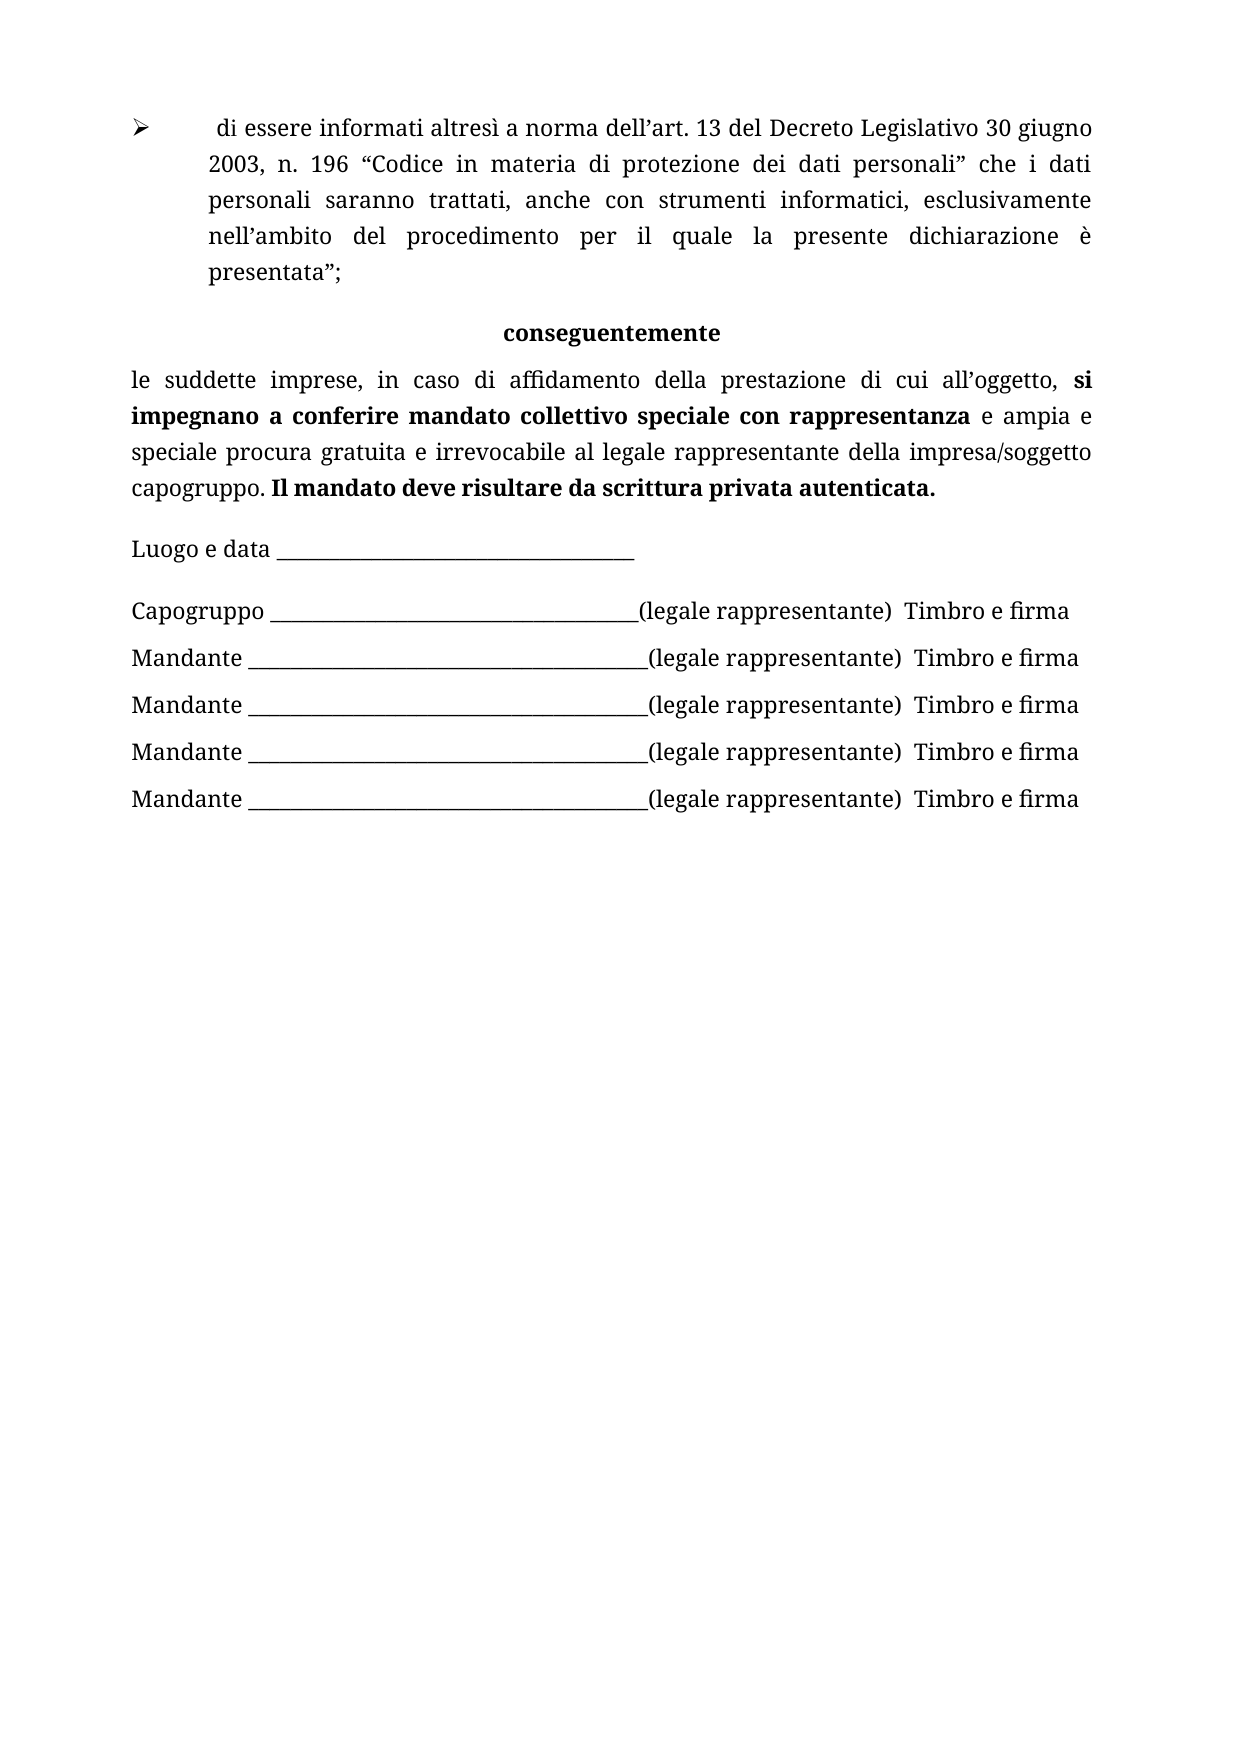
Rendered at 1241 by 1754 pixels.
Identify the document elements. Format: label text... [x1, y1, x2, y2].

text Mandante ______________________________________(legale rappresentante) Timbro e firma [131, 642, 1092, 673]
text Mandante ______________________________________(legale rappresentante) Timbro e firma [131, 689, 1092, 720]
list di essere informati altresì a norma dell’art. 13 del Decreto Legislativo 30 giugno 2003, n. 196 “Codice in materia di protezione dei dati personali” che i dati personali saranno trattati, anche con strumenti informatici, esclusivamente nell’ambito del procedimento per il quale la presente dichiarazione è presentata”; [131, 112, 1092, 287]
text Capogruppo ___________________________________(legale rappresentante) Timbro e firma [131, 595, 1092, 626]
text conseguentemente [131, 317, 1092, 348]
text Mandante ______________________________________(legale rappresentante) Timbro e firma [131, 736, 1092, 767]
text Mandante ______________________________________(legale rappresentante) Timbro e firma [131, 783, 1092, 814]
text le suddette imprese, in caso di affidamento della prestazione di cui all’oggetto, si impegnano a conferire mandato collettivo speciale con rappresentanza e ampia e speciale procura gratuita e irrevocabile al legale rappresentante della impresa/soggetto capogruppo. Il mandato deve risultare da scrittura privata autenticata. [131, 364, 1092, 503]
text Luogo e data __________________________________ [131, 533, 1092, 564]
